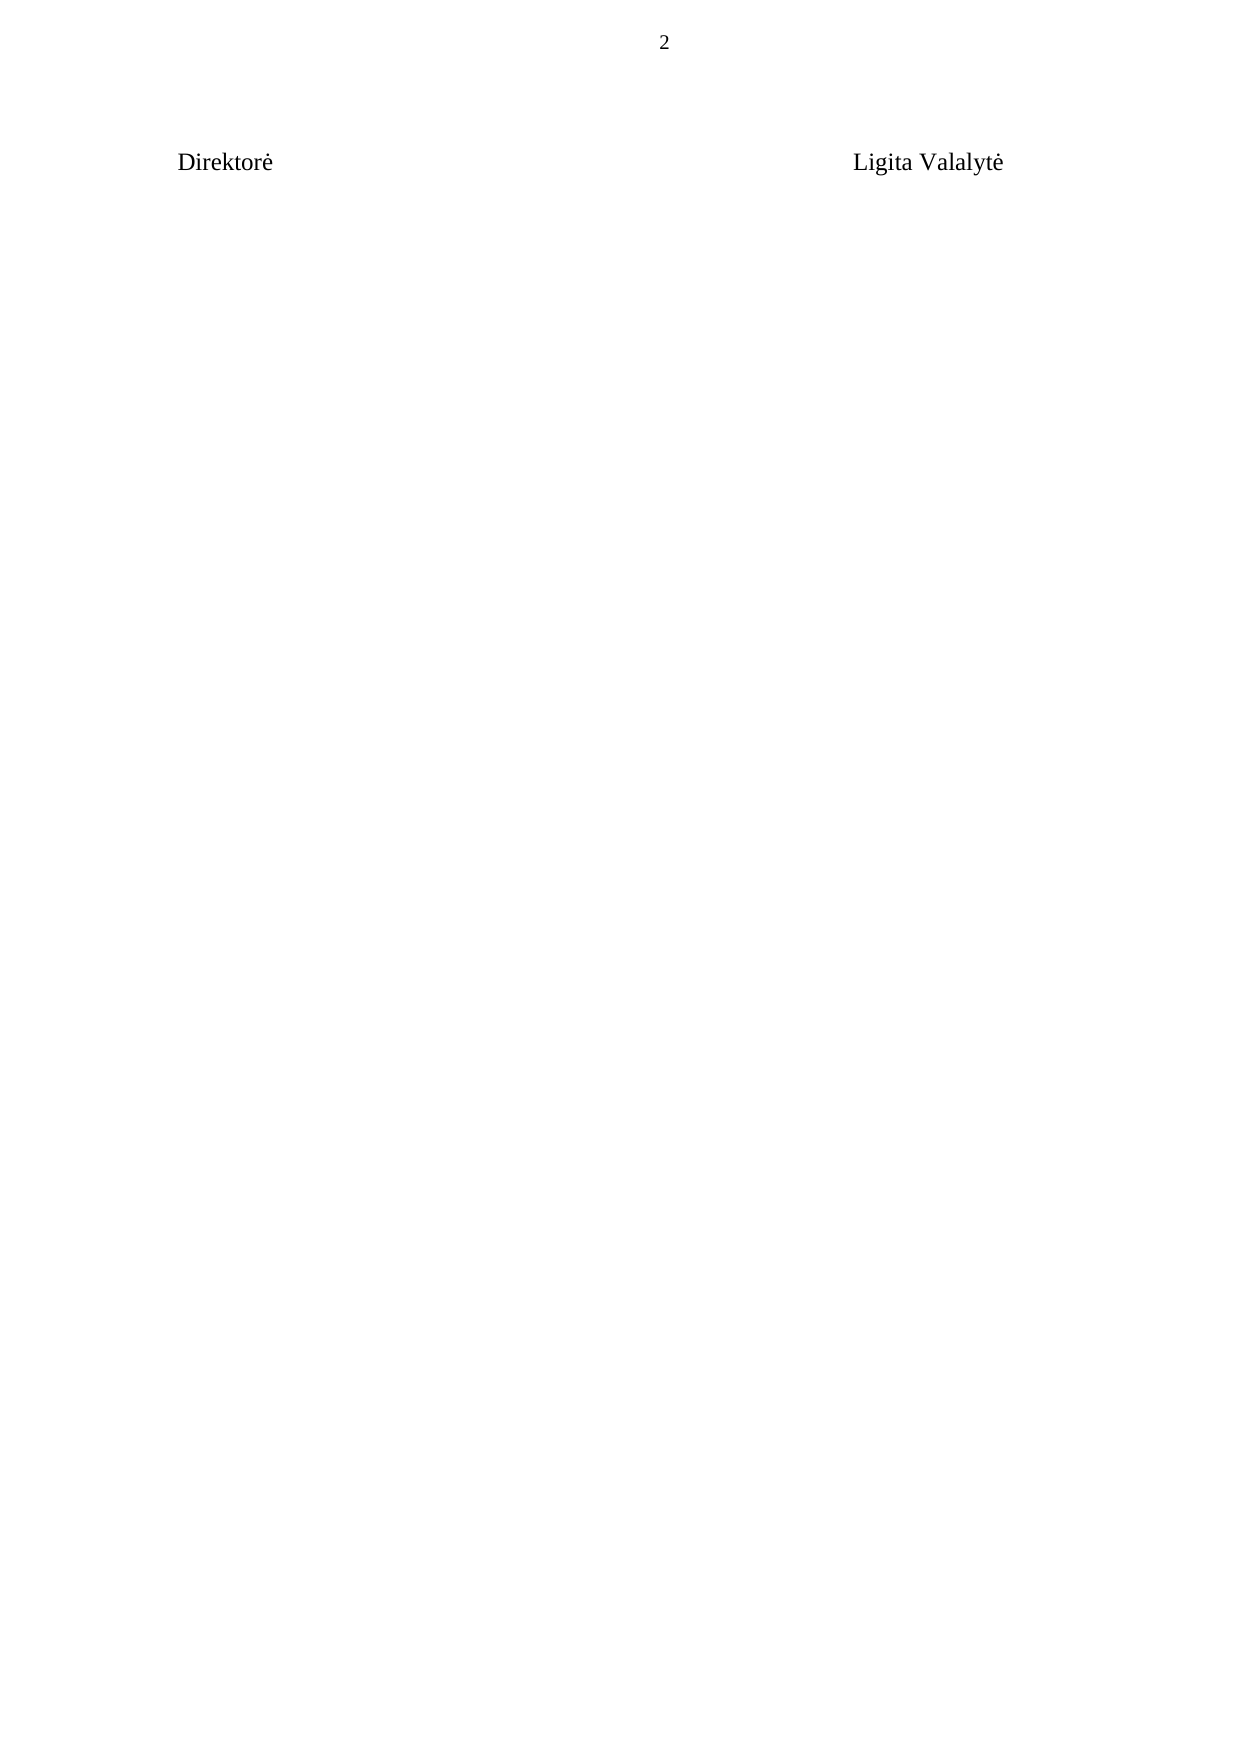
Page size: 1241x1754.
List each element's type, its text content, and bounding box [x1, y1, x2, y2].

text Direktorė Ligita Valalytė [177, 147, 1152, 176]
